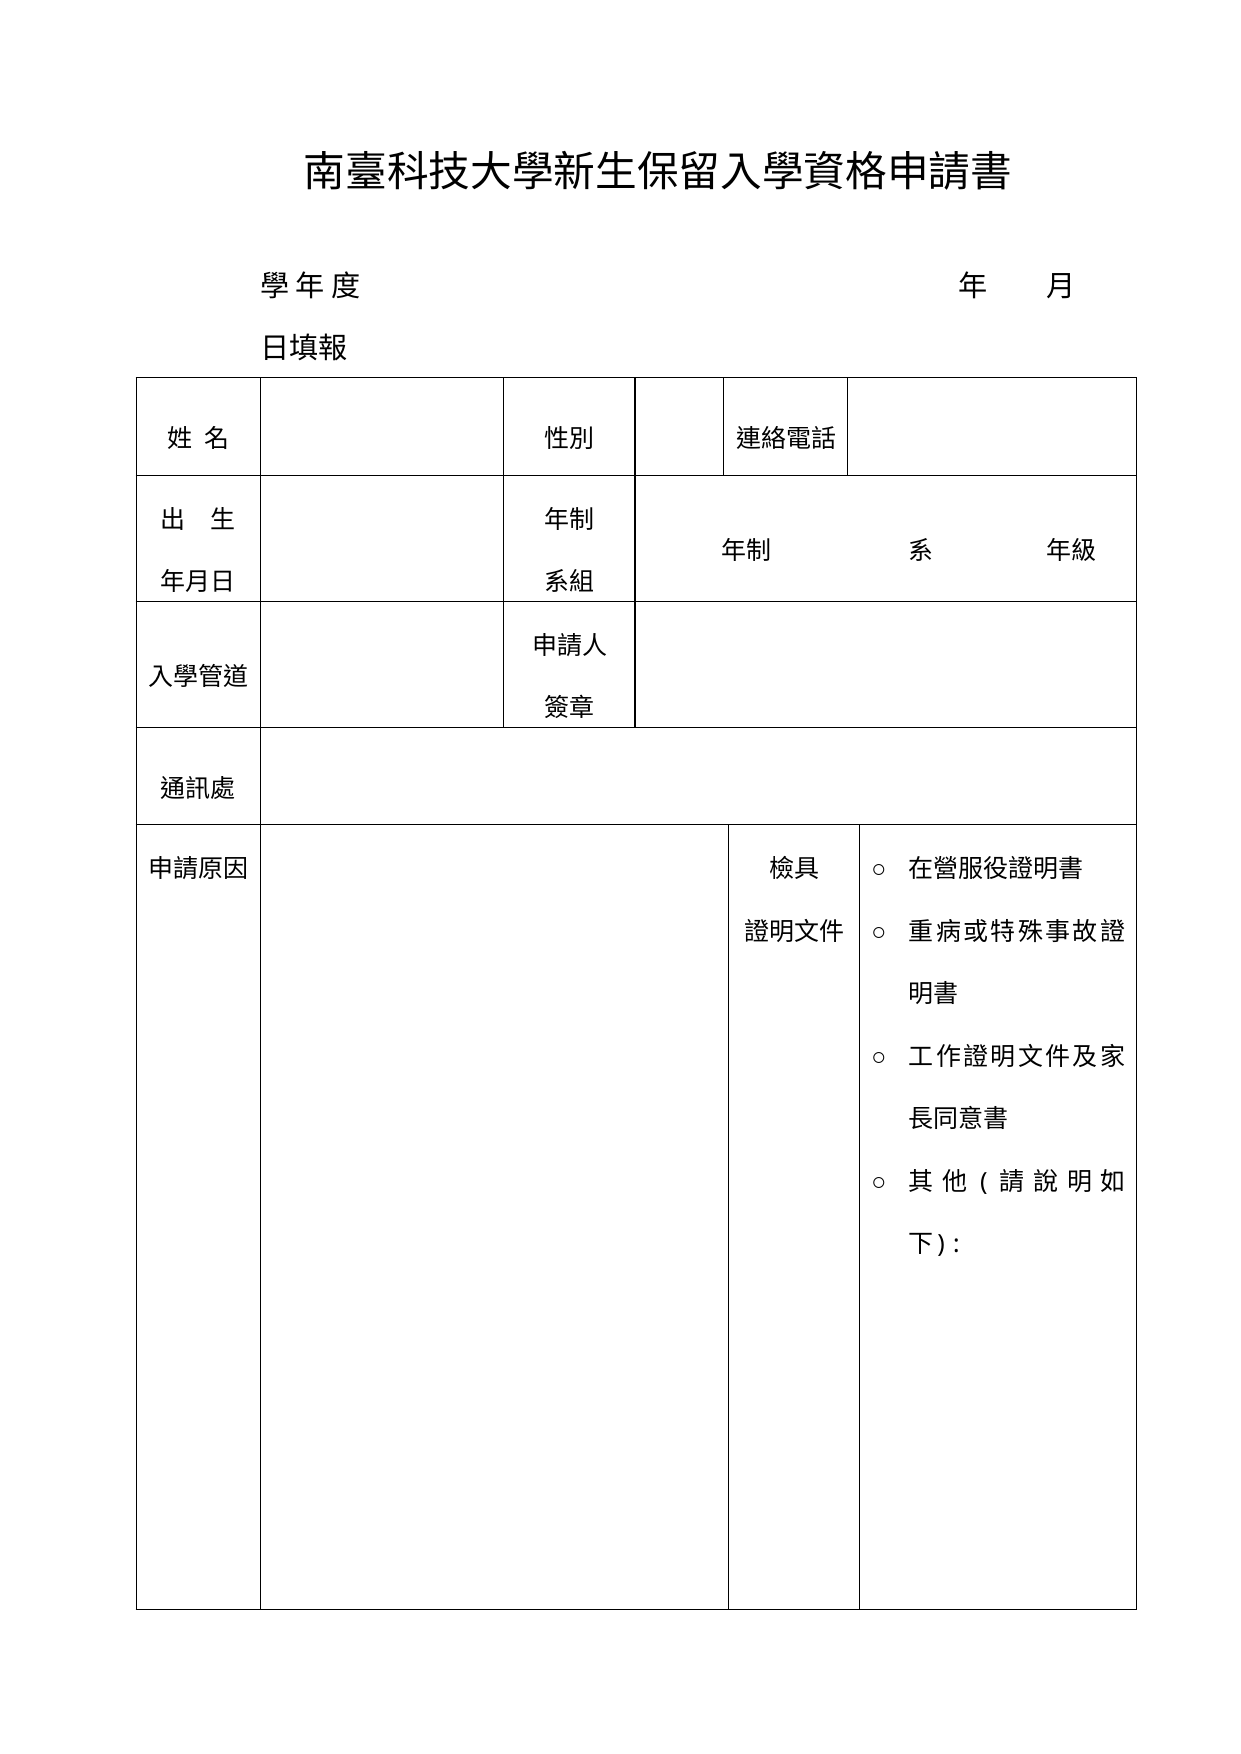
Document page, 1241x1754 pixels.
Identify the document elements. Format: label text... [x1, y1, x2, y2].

table_header [636, 378, 723, 474]
table_header 性別 [504, 378, 634, 474]
table_cell [261, 476, 503, 601]
table_cell 檢具 證明文件 [729, 825, 859, 1609]
table_header 連絡電話 [724, 378, 847, 474]
table_cell 入學管道 [137, 602, 260, 727]
text 南臺科技大學新生保留入學資格申請書 [148, 127, 1167, 189]
table_header [848, 378, 1136, 474]
table_cell 年制 系 年級 [636, 476, 1136, 601]
table_cell 在營服役證明書 重病或特殊事故證明書 工作證明文件及家長同意書 其他(請說明如下): [860, 825, 1136, 1609]
text 學年度 年 月 日填報 [260, 252, 1128, 377]
table_header 姓 名 [137, 378, 260, 474]
table_cell 申請原因 [137, 825, 260, 1609]
table_header [261, 378, 503, 474]
table_cell 出 生 年月日 [137, 476, 260, 601]
table_cell [636, 602, 1136, 727]
table_cell 年制 系組 [504, 476, 634, 601]
table_cell [261, 602, 503, 727]
table_cell 通訊處 [137, 728, 260, 824]
table_cell 申請人 簽章 [504, 602, 634, 727]
table_cell [261, 825, 728, 1609]
table_cell [261, 728, 1136, 824]
